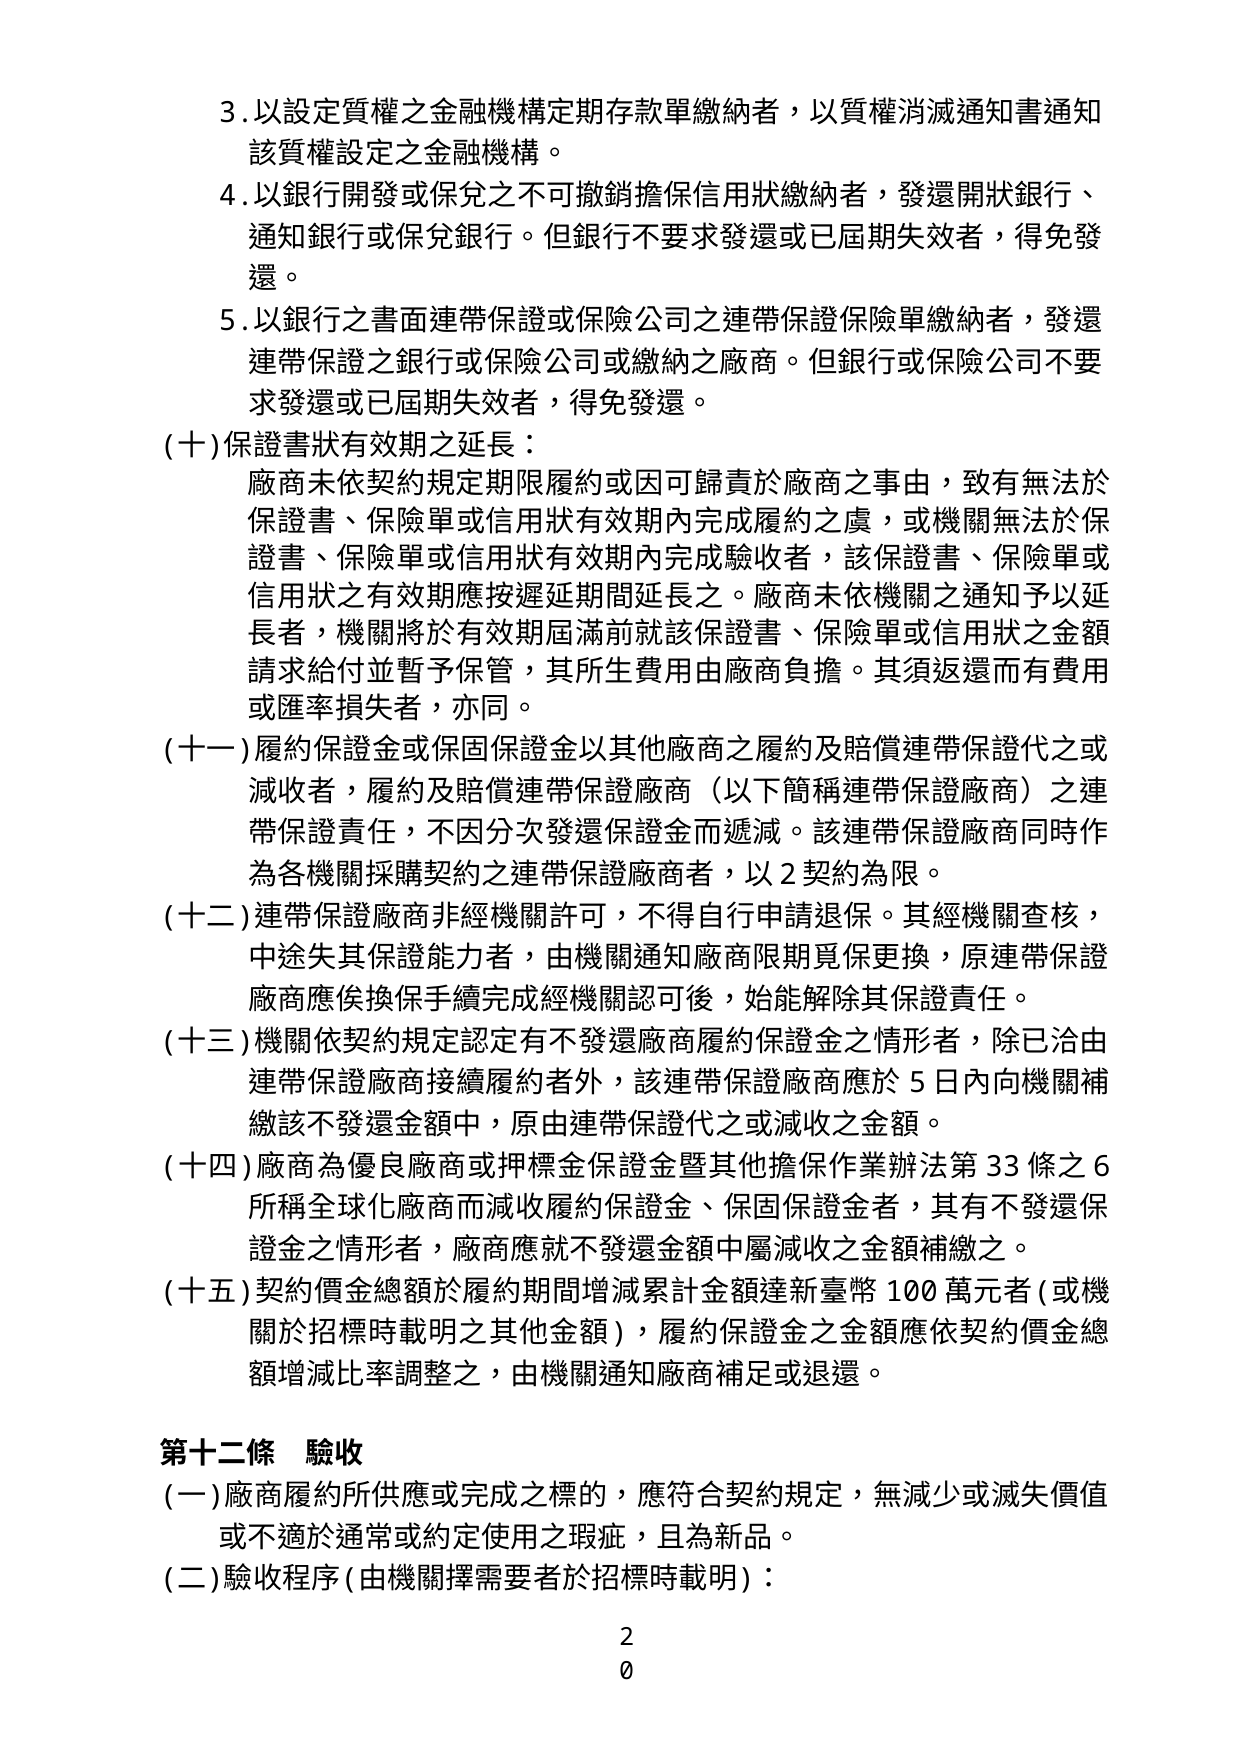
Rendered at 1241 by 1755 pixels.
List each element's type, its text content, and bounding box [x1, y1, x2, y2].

text (十四)廠商為優良廠商或押標金保證金暨其他擔保作業辦法第33條之6所稱全球化廠商而減收履約保證金、保固保證金者，其有不發還保證金之情形者，廠商應就不發還金額中屬減收之金額補繳之。 [159, 1143, 1110, 1268]
text (一)廠商履約所供應或完成之標的，應符合契約規定，無減少或滅失價值或不適於通常或約定使用之瑕疵，且為新品。 [159, 1472, 1110, 1555]
text 5.以銀行之書面連帶保證或保險公司之連帶保證保險單繳納者，發還連帶保證之銀行或保險公司或繳納之廠商。但銀行或保險公司不要求發還或已屆期失效者，得免發還。 [218, 297, 1104, 422]
text 廠商未依契約規定期限履約或因可歸責於廠商之事由，致有無法於保證書、保險單或信用狀有效期內完成履約之虞，或機關無法於保證書、保險單或信用狀有效期內完成驗收者，該保證書、保險單或信用狀之有效期應按遲延期間延長之。廠商未依機關之通知予以延長者，機關將於有效期屆滿前就該保證書、保險單或信用狀之金額請求給付並暫予保管，其所生費用由廠商負擔。其須返還而有費用或匯率損失者，亦同。 [247, 464, 1110, 726]
text (十三)機關依契約規定認定有不發還廠商履約保證金之情形者，除已洽由連帶保證廠商接續履約者外，該連帶保證廠商應於5日內向機關補繳該不發還金額中，原由連帶保證代之或減收之金額。 [159, 1018, 1110, 1143]
text (十)保證書狀有效期之延長： [159, 422, 1110, 464]
text (十一)履約保證金或保固保證金以其他廠商之履約及賠償連帶保證代之或減收者，履約及賠償連帶保證廠商（以下簡稱連帶保證廠商）之連帶保證責任，不因分次發還保證金而遞減。該連帶保證廠商同時作為各機關採購契約之連帶保證廠商者，以2契約為限。 [159, 726, 1110, 893]
text 第十二條 驗收 [130, 1430, 1110, 1472]
text 4.以銀行開發或保兌之不可撤銷擔保信用狀繳納者，發還開狀銀行、通知銀行或保兌銀行。但銀行不要求發還或已屆期失效者，得免發還。 [218, 172, 1104, 297]
text (十五)契約價金總額於履約期間增減累計金額達新臺幣100萬元者(或機關於招標時載明之其他金額)，履約保證金之金額應依契約價金總額增減比率調整之，由機關通知廠商補足或退還。 [159, 1268, 1110, 1393]
text 3.以設定質權之金融機構定期存款單繳納者，以質權消滅通知書通知該質權設定之金融機構。 [218, 89, 1104, 172]
text (二)驗收程序(由機關擇需要者於招標時載明)： [159, 1555, 1110, 1597]
text (十二)連帶保證廠商非經機關許可，不得自行申請退保。其經機關查核，中途失其保證能力者，由機關通知廠商限期覓保更換，原連帶保證廠商應俟換保手續完成經機關認可後，始能解除其保證責任。 [159, 893, 1110, 1018]
